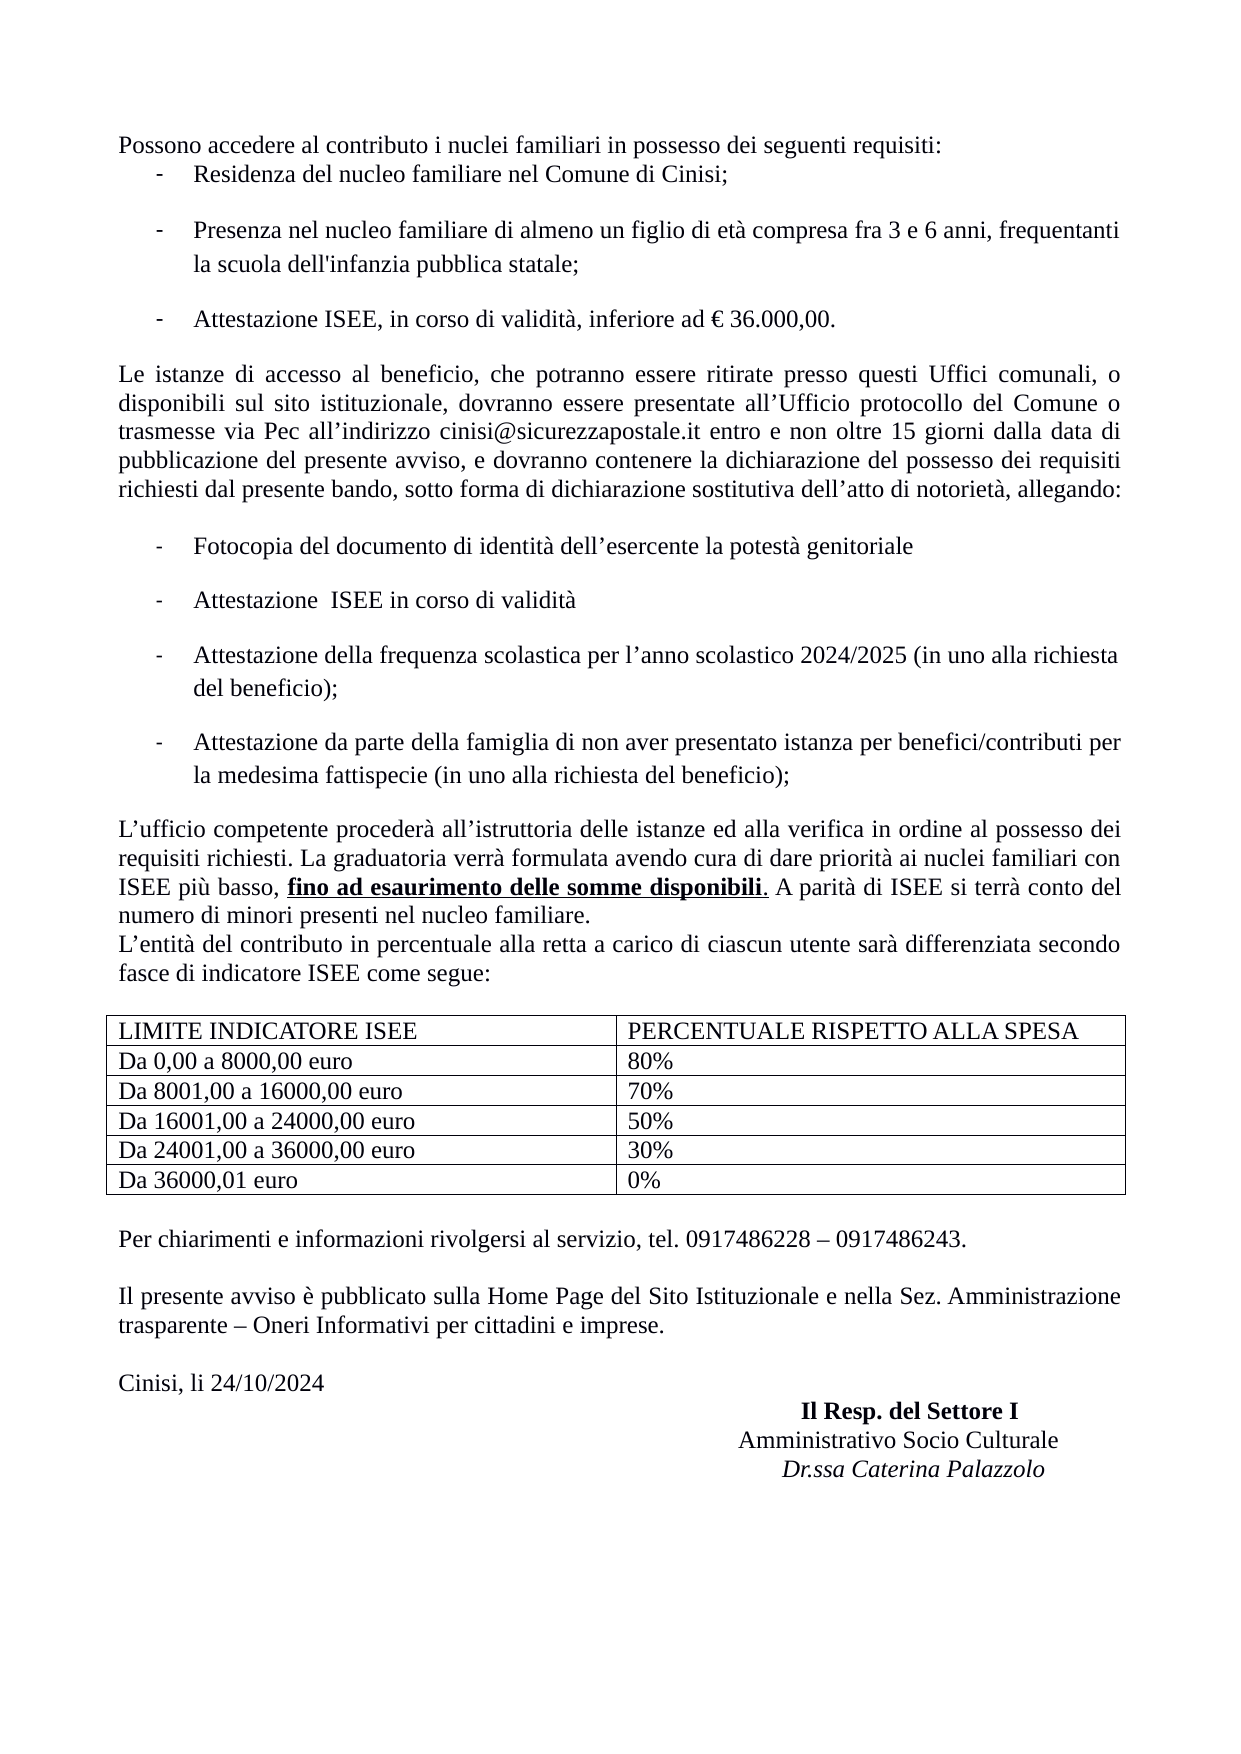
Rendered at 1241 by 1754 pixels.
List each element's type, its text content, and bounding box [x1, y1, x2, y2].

subtitle Amministrativo Socio Culturale [118, 1425, 1122, 1454]
text Il Resp. del Settore I [414, 1396, 1122, 1425]
table_cell Da 8001,00 a 16000,00 euro [107, 1076, 616, 1105]
list Attestazione ISEE in corso di validità [156, 586, 1122, 614]
table_cell Da 36000,01 euro [107, 1165, 616, 1194]
table_cell 80% [617, 1046, 1125, 1075]
table_cell Da 24001,00 a 36000,00 euro [107, 1136, 616, 1164]
table_cell 0% [617, 1165, 1125, 1194]
table_header LIMITE INDICATORE ISEE [107, 1016, 616, 1045]
list Attestazione ISEE, in corso di validità, inferiore ad € 36.000,00. [156, 303, 1122, 333]
table_cell Da 0,00 a 8000,00 euro [107, 1046, 616, 1075]
text Il presente avviso è pubblicato sulla Home Page del Sito Istituzionale e nella Sez. Amministrazione trasparente – Oneri Informativi per cittadini e imprese. [118, 1281, 1122, 1339]
table_cell 50% [617, 1106, 1125, 1134]
text L’ufficio competente procederà all’istruttoria delle istanze ed alla verifica in ordine al possesso dei requisiti richiesti. La graduatoria verrà formulata avendo cura di dare priorità ai nuclei familiari con ISEE più basso, fino ad esaurimento delle somme disponibili. A parità di ISEE si terrà conto del numero di minori presenti nel nucleo familiare. [118, 814, 1122, 929]
table_cell 30% [617, 1136, 1125, 1164]
text Possono accedere al contributo i nuclei familiari in possesso dei seguenti requisiti: [118, 130, 1122, 158]
table_header PERCENTUALE RISPETTO ALLA SPESA [617, 1016, 1125, 1045]
list Attestazione della frequenza scolastica per l’anno scolastico 2024/2025 (in uno alla richiesta del beneficio); [156, 640, 1122, 702]
text Dr.ssa Caterina Palazzolo [118, 1454, 1122, 1483]
text Cinisi, li 24/10/2024 [118, 1368, 1122, 1396]
table_cell 70% [617, 1076, 1125, 1105]
text Le istanze di accesso al beneficio, che potranno essere ritirate presso questi Uffici comunali, o disponibili sul sito istituzionale, dovranno essere presentate all’Ufficio protocollo del Comune o trasmesse via Pec all’indirizzo cinisi@sicurezzapostale.it entro e non oltre 15 giorni dalla data di pubblicazione del presente avviso, e dovranno contenere la dichiarazione del possesso dei requisiti richiesti dal presente bando, sotto forma di dichiarazione sostitutiva dell’atto di notorietà, allegando: [118, 359, 1122, 503]
list Attestazione da parte della famiglia di non aver presentato istanza per benefici/contributi per la medesima fattispecie (in uno alla richiesta del beneficio); [156, 727, 1122, 789]
list Presenza nel nucleo familiare di almeno un figlio di età compresa fra 3 e 6 anni, frequentanti la scuola dell'infanzia pubblica statale; [156, 214, 1122, 278]
table_cell Da 16001,00 a 24000,00 euro [107, 1106, 616, 1134]
text Per chiarimenti e informazioni rivolgersi al servizio, tel. 0917486228 – 0917486243. [118, 1224, 1122, 1253]
text L’entità del contributo in percentuale alla retta a carico di ciascun utente sarà differenziata secondo fasce di indicatore ISEE come segue: [118, 929, 1122, 987]
list Residenza del nucleo familiare nel Comune di Cinisi; [156, 158, 1122, 189]
list Fotocopia del documento di identità dell’esercente la potestà genitoriale [156, 531, 1122, 560]
